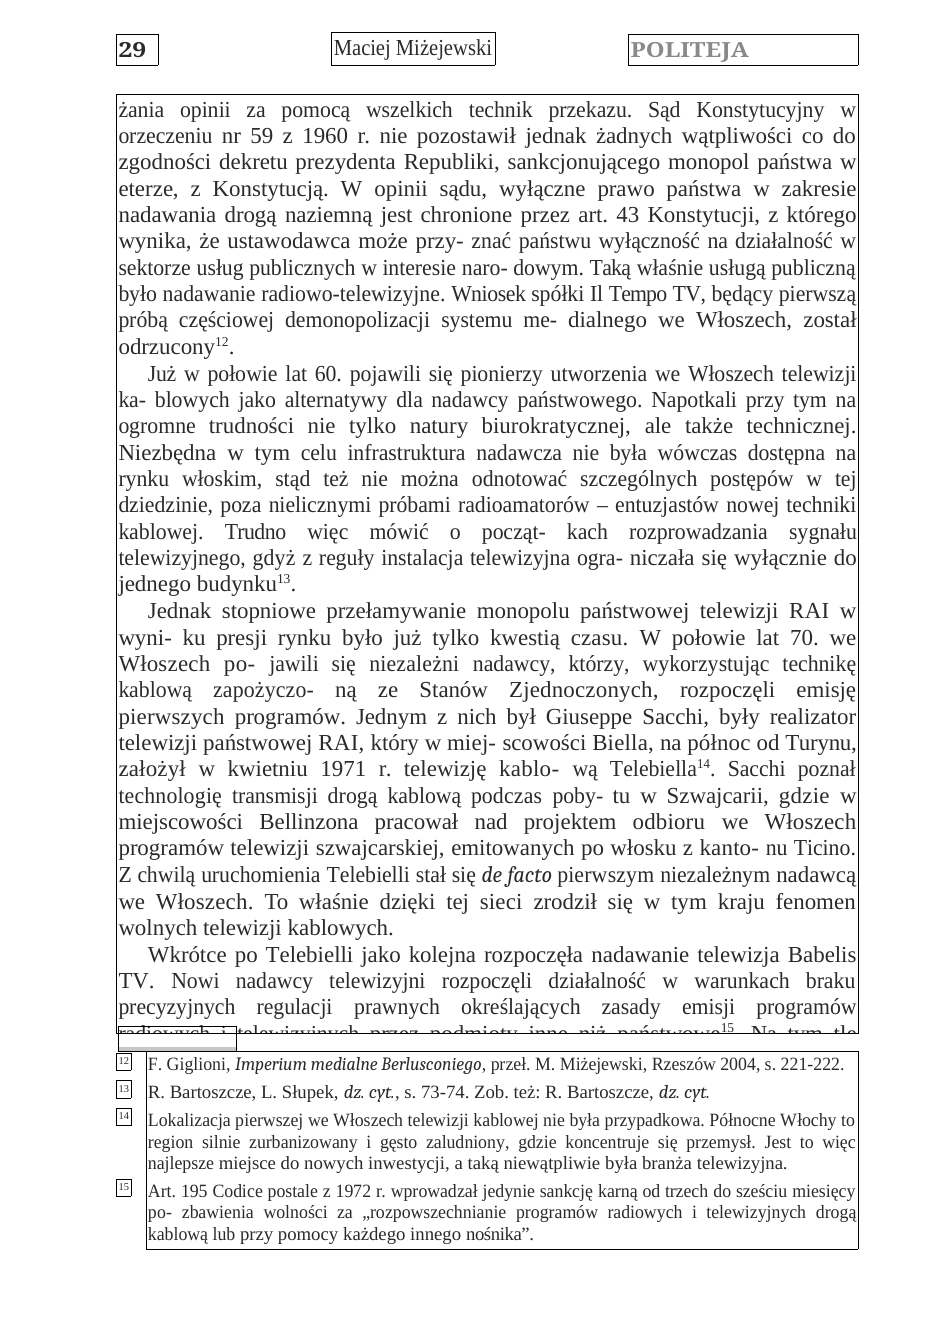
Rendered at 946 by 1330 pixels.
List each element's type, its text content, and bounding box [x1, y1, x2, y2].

text R. Bartoszcze, L. Słupek, dz. cyt., s. 73-74. Zob. też: R. Bartoszcze, dz. cyt. [148, 1081, 858, 1103]
text Maciej Miżejewski [333, 34, 495, 60]
text F. Giglioni, Imperium medialne Berlusconiego, przeł. M. Miżejewski, Rzeszów 2004, s. 221-222. [148, 1053, 858, 1075]
text Lokalizacja pierwszej we Włoszech telewizji kablowej nie była przypadkowa. Północne Włochy to region silnie zurbanizowany i gęsto zaludniony, gdzie koncentruje się przemysł. Jest to więc najlepsze miejsce do nowych inwestycji, a taką niewątpliwie była branża telewizyjna. [148, 1109, 856, 1174]
text 13 [118, 1082, 131, 1094]
text Wkrótce po Telebielli jako kolejna rozpoczęła nadawanie telewizja Babelis TV. Nowi nadawcy telewizyjni rozpoczęli działalność w warunkach braku precyzyjnych regulacji prawnych określających zasady emisji programów radiowych i telewizyjnych przez podmioty inne niż państwowe15. Na tym tle dochodziło jednak do niezwy- kłych precedensów. W 1972 r. Telebiella otrzymała zgodę lokalnego sądu na emisję programu telewizyjnego drogą kablową w czasie trwającej wówczas kampanii wybor- [118, 941, 857, 1033]
text POLITEJA 3(25)/2013 [630, 35, 858, 65]
text żania opinii za pomocą wszelkich technik przekazu. Sąd Konstytucyjny w orzeczeniu nr 59 z 1960 r. nie pozostawił jednak żadnych wątpliwości co do zgodności dekretu prezydenta Republiki, sankcjonującego monopol państwa w eterze, z Konstytucją. W opinii sądu, wyłączne prawo państwa w zakresie nadawania drogą naziemną jest chronione przez art. 43 Konstytucji, z którego wynika, że ustawodawca może przy- znać państwu wyłączność na działalność w sektorze usług publicznych w interesie naro- dowym. Taką właśnie usługą publiczną było nadawanie radiowo-telewizyjne. Wniosek spółki Il Tempo TV, będący pierwszą próbą częściowej demonopolizacji systemu me- dialnego we Włoszech, został odrzucony12. [118, 96, 857, 359]
text 14 [118, 1110, 131, 1122]
text 15 [118, 1181, 131, 1193]
text 290 [118, 35, 158, 65]
text Art. 195 Codice postale z 1972 r. wprowadzał jedynie sankcję karną od trzech do sześciu miesięcy po- zbawienia wolności za „rozpowszechnianie programów radiowych i telewizyjnych drogą kablową lub przy pomocy każdego innego nośnika”. [148, 1180, 856, 1244]
text Jednak stopniowe przełamywanie monopolu państwowej telewizji RAI w wyni- ku presji rynku było już tylko kwestią czasu. W połowie lat 70. we Włoszech po- jawili się niezależni nadawcy, którzy, wykorzystując technikę kablową zapożyczo- ną ze Stanów Zjednoczonych, rozpoczęli emisję pierwszych programów. Jednym z nich był Giuseppe Sacchi, były realizator telewizji państwowej RAI, który w miej- scowości Biella, na północ od Turynu, założył w kwietniu 1971 r. telewizję kablo- wą Telebiella14. Sacchi poznał technologię transmisji drogą kablową podczas poby- tu w Szwajcarii, gdzie w miejscowości Bellinzona pracował nad projektem odbioru we Włoszech programów telewizji szwajcarskiej, emitowanych po włosku z kanto- nu Ticino. Z chwilą uruchomienia Telebielli stał się de facto pierwszym niezależnym nadawcą we Włoszech. To właśnie dzięki tej sieci zrodził się w tym kraju fenomen wolnych telewizji kablowych. [118, 597, 856, 941]
text 12 [118, 1055, 131, 1067]
text Już w połowie lat 60. pojawili się pionierzy utworzenia we Włoszech telewizji ka- blowych jako alternatywy dla nadawcy państwowego. Napotkali przy tym na ogromne trudności nie tylko natury biurokratycznej, ale także technicznej. Niezbędna w tym celu infrastruktura nadawcza nie była wówczas dostępna na rynku włoskim, stąd też nie można odnotować szczególnych postępów w tej dziedzinie, poza nielicznymi próbami radioamatorów – entuzjastów nowej techniki kablowej. Trudno więc mówić o począt- kach rozprowadzania sygnału telewizyjnego, gdyż z reguły instalacja telewizyjna ogra- niczała się wyłącznie do jednego budynku13. [118, 360, 857, 597]
